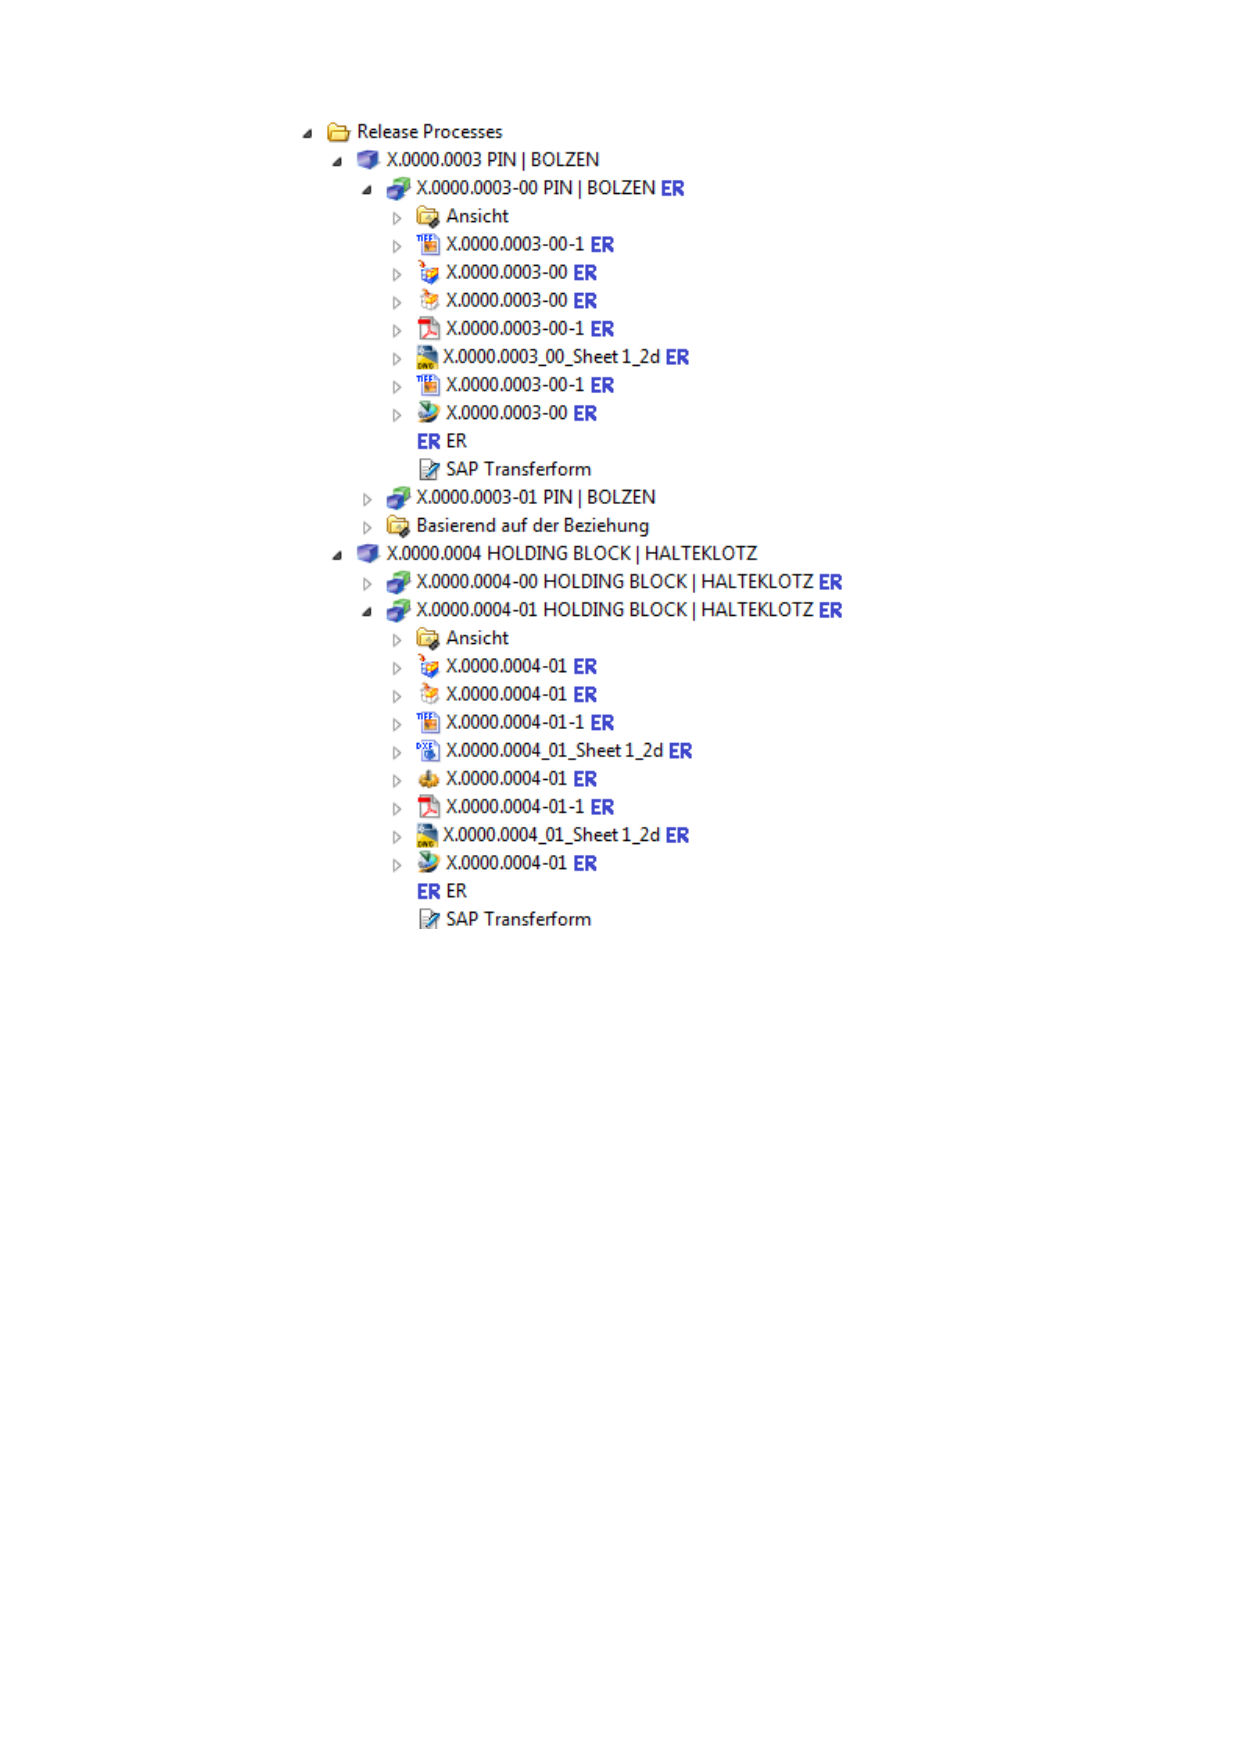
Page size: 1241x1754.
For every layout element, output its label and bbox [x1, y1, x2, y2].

picture [287, 118, 953, 929]
